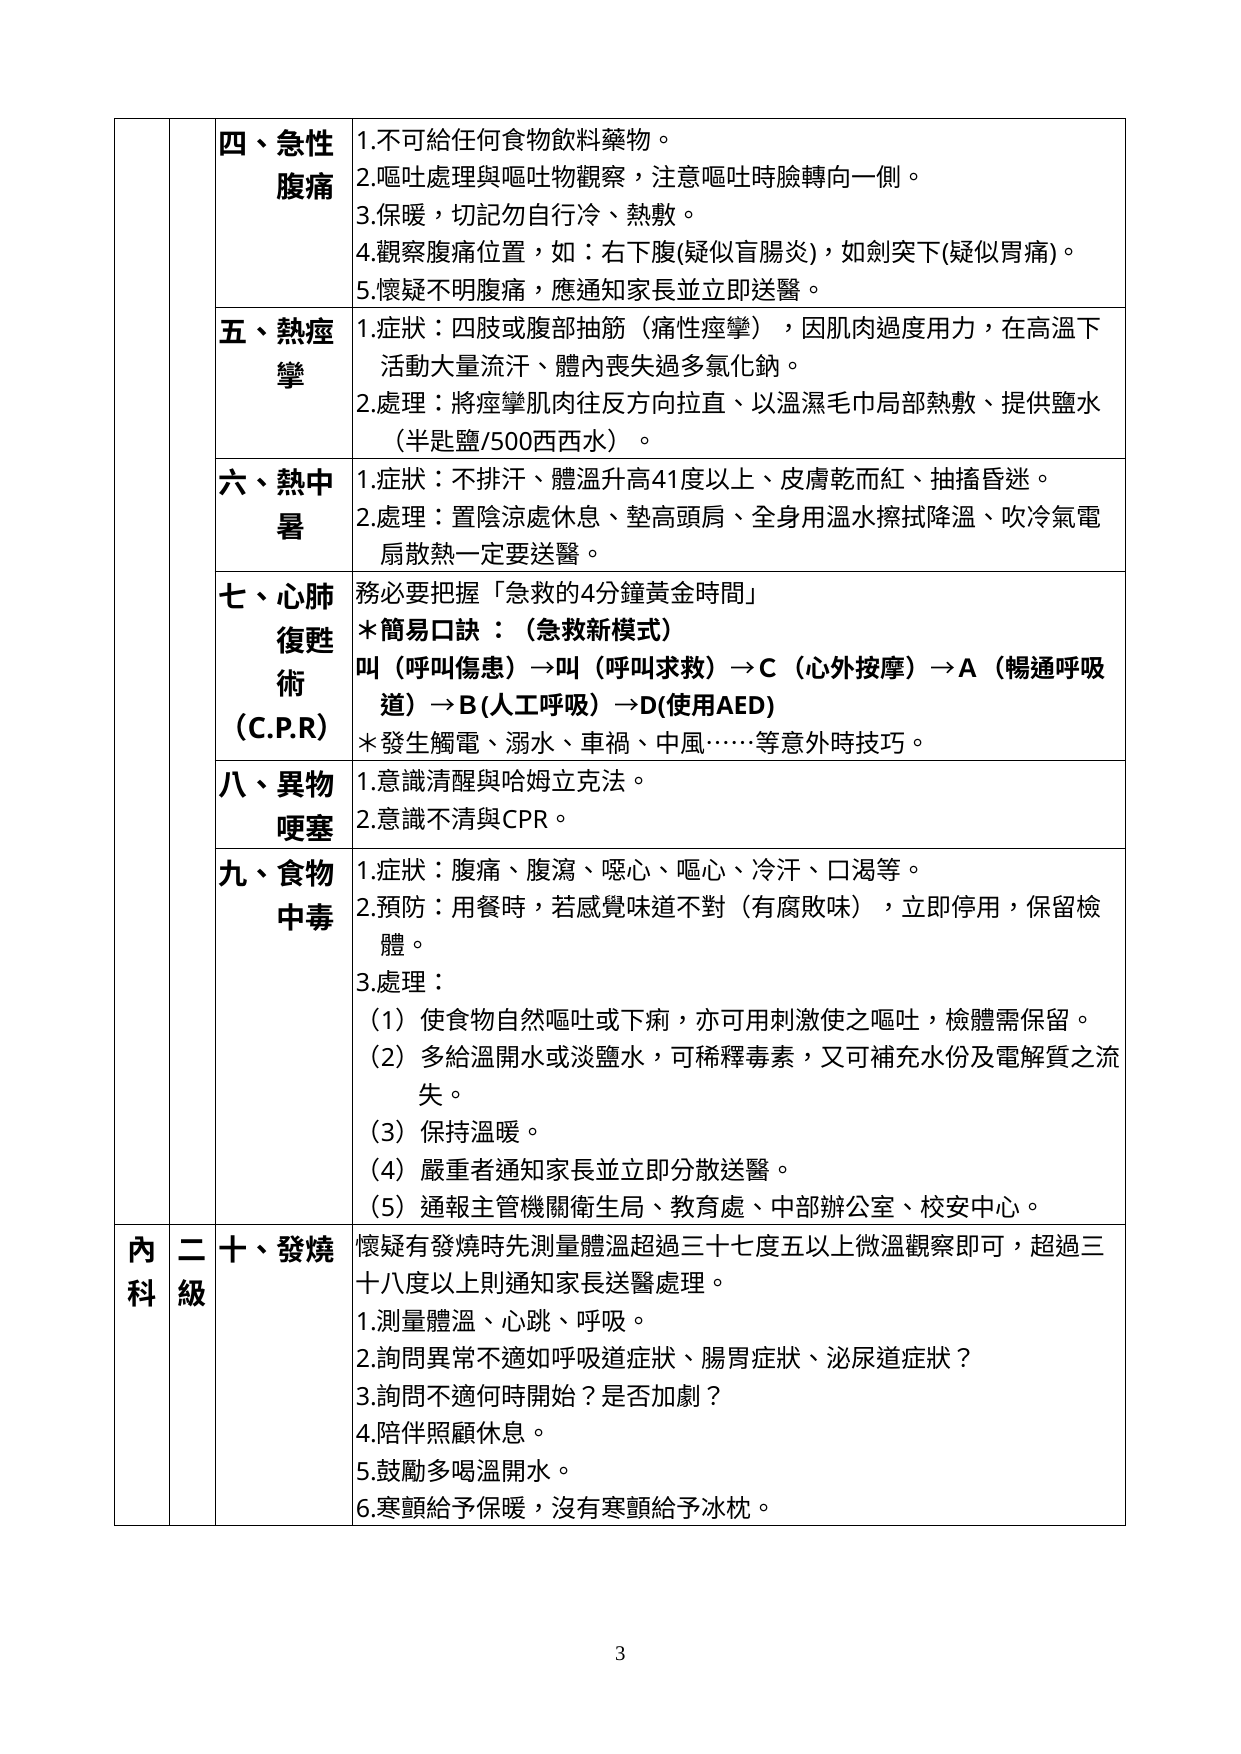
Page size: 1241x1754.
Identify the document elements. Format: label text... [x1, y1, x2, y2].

table_cell 內科 [115, 1225, 169, 1525]
table_cell 五、熱痙攣 [216, 308, 352, 458]
table_cell 九、食物中毒 [216, 849, 352, 1224]
table_cell 務必要把握「急救的4分鐘黃金時間」 ＊簡易口訣 ：（急救新模式） 叫（呼叫傷患）→叫（呼叫求救）→Ｃ（心外按摩）→Ａ（暢通呼吸道）→Ｂ(人工呼吸）→D(使用AED) ＊發生觸電、溺水、車禍、中風……等意外時技巧。 [353, 572, 1125, 760]
table_cell 四、急性腹痛 [216, 119, 352, 307]
table_cell 十、發燒 [216, 1225, 352, 1525]
table_cell 二級 [170, 1225, 215, 1525]
table_cell 1.症狀：腹痛、腹瀉、噁心、嘔心、冷汗、口渴等。 2.預防：用餐時，若感覺味道不對（有腐敗味），立即停用，保留檢體。 3.處理： （1）使食物自然嘔吐或下痢，亦可用刺激使之嘔吐，檢體需保留。 （2）多給溫開水或淡鹽水，可稀釋毒素，又可補充水份及電解質之流失。 （3）保持溫暖。 （4）嚴重者通知家長並立即分散送醫。 （5）通報主管機關衛生局、教育處、中部辦公室、校安中心。 [353, 849, 1125, 1224]
table_cell 1.意識清醒與哈姆立克法。 2.意識不清與CPR。 [353, 761, 1125, 848]
table_cell 1.症狀：不排汗、體溫升高41度以上、皮膚乾而紅、抽搐昏迷。 2.處理：置陰涼處休息、墊高頭肩、全身用溫水擦拭降溫、吹冷氣電扇散熱一定要送醫。 [353, 459, 1125, 571]
table_cell [115, 119, 169, 1224]
table_cell 懷疑有發燒時先測量體溫超過三十七度五以上微溫觀察即可，超過三十八度以上則通知家長送醫處理。 1.測量體溫、心跳、呼吸。 2.詢問異常不適如呼吸道症狀、腸胃症狀、泌尿道症狀？ 3.詢問不適何時開始？是否加劇？ 4.陪伴照顧休息。 5.鼓勵多喝溫開水。 6.寒顫給予保暖，沒有寒顫給予冰枕。 [353, 1225, 1125, 1525]
table_cell 七、心肺復甦術 （C.P.R） [216, 572, 352, 760]
table_cell [170, 119, 215, 1224]
table_cell 1.症狀：四肢或腹部抽筋（痛性痙攣），因肌肉過度用力，在高溫下活動大量流汗、體內喪失過多氯化鈉。 2.處理：將痙攣肌肉往反方向拉直、以溫濕毛巾局部熱敷、提供鹽水（半匙鹽/500西西水）。 [353, 308, 1125, 458]
table_cell 八、異物哽塞 [216, 761, 352, 848]
table_cell 六、熱中暑 [216, 459, 352, 571]
table_cell 1.不可給任何食物飲料藥物。 2.嘔吐處理與嘔吐物觀察，注意嘔吐時臉轉向一側。 3.保暖，切記勿自行冷、熱敷。 4.觀察腹痛位置，如：右下腹(疑似盲腸炎)，如劍突下(疑似胃痛)。 5.懷疑不明腹痛，應通知家長並立即送醫。 [353, 119, 1125, 307]
